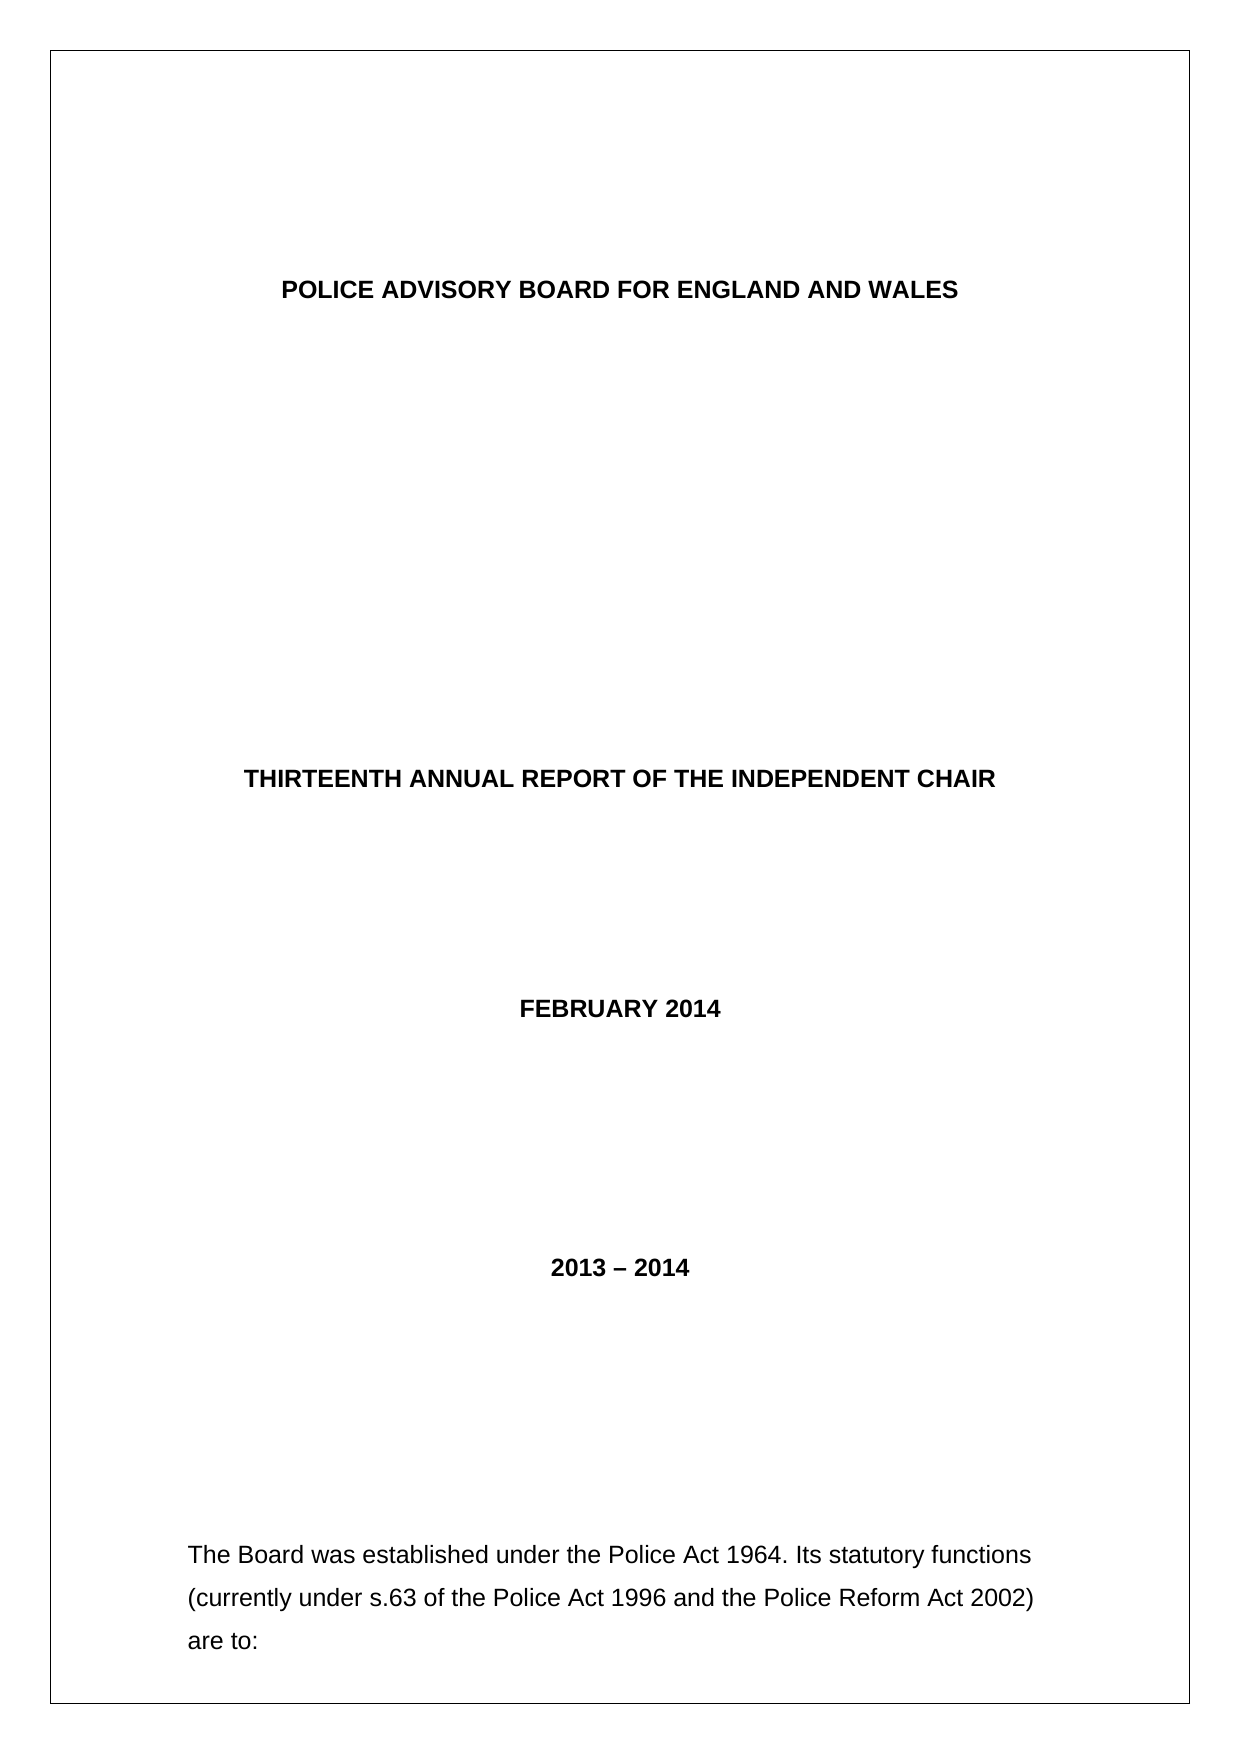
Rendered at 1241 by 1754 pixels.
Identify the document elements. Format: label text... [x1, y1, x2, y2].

text 2013 – 2014 [187, 1252, 1053, 1281]
text FEBRUARY 2014 [187, 994, 1053, 1022]
text THIRTEENTH ANNUAL REPORT OF THE INDEPENDENT CHAIR [187, 764, 1053, 792]
text POLICE ADVISORY BOARD FOR ENGLAND AND WALES [187, 275, 1053, 304]
text The Board was established under the Police Act 1964. Its statutory functions (currently under s.63 of the Police Act 1996 and the Police Reform Act 2002) are to: [187, 1540, 1053, 1655]
